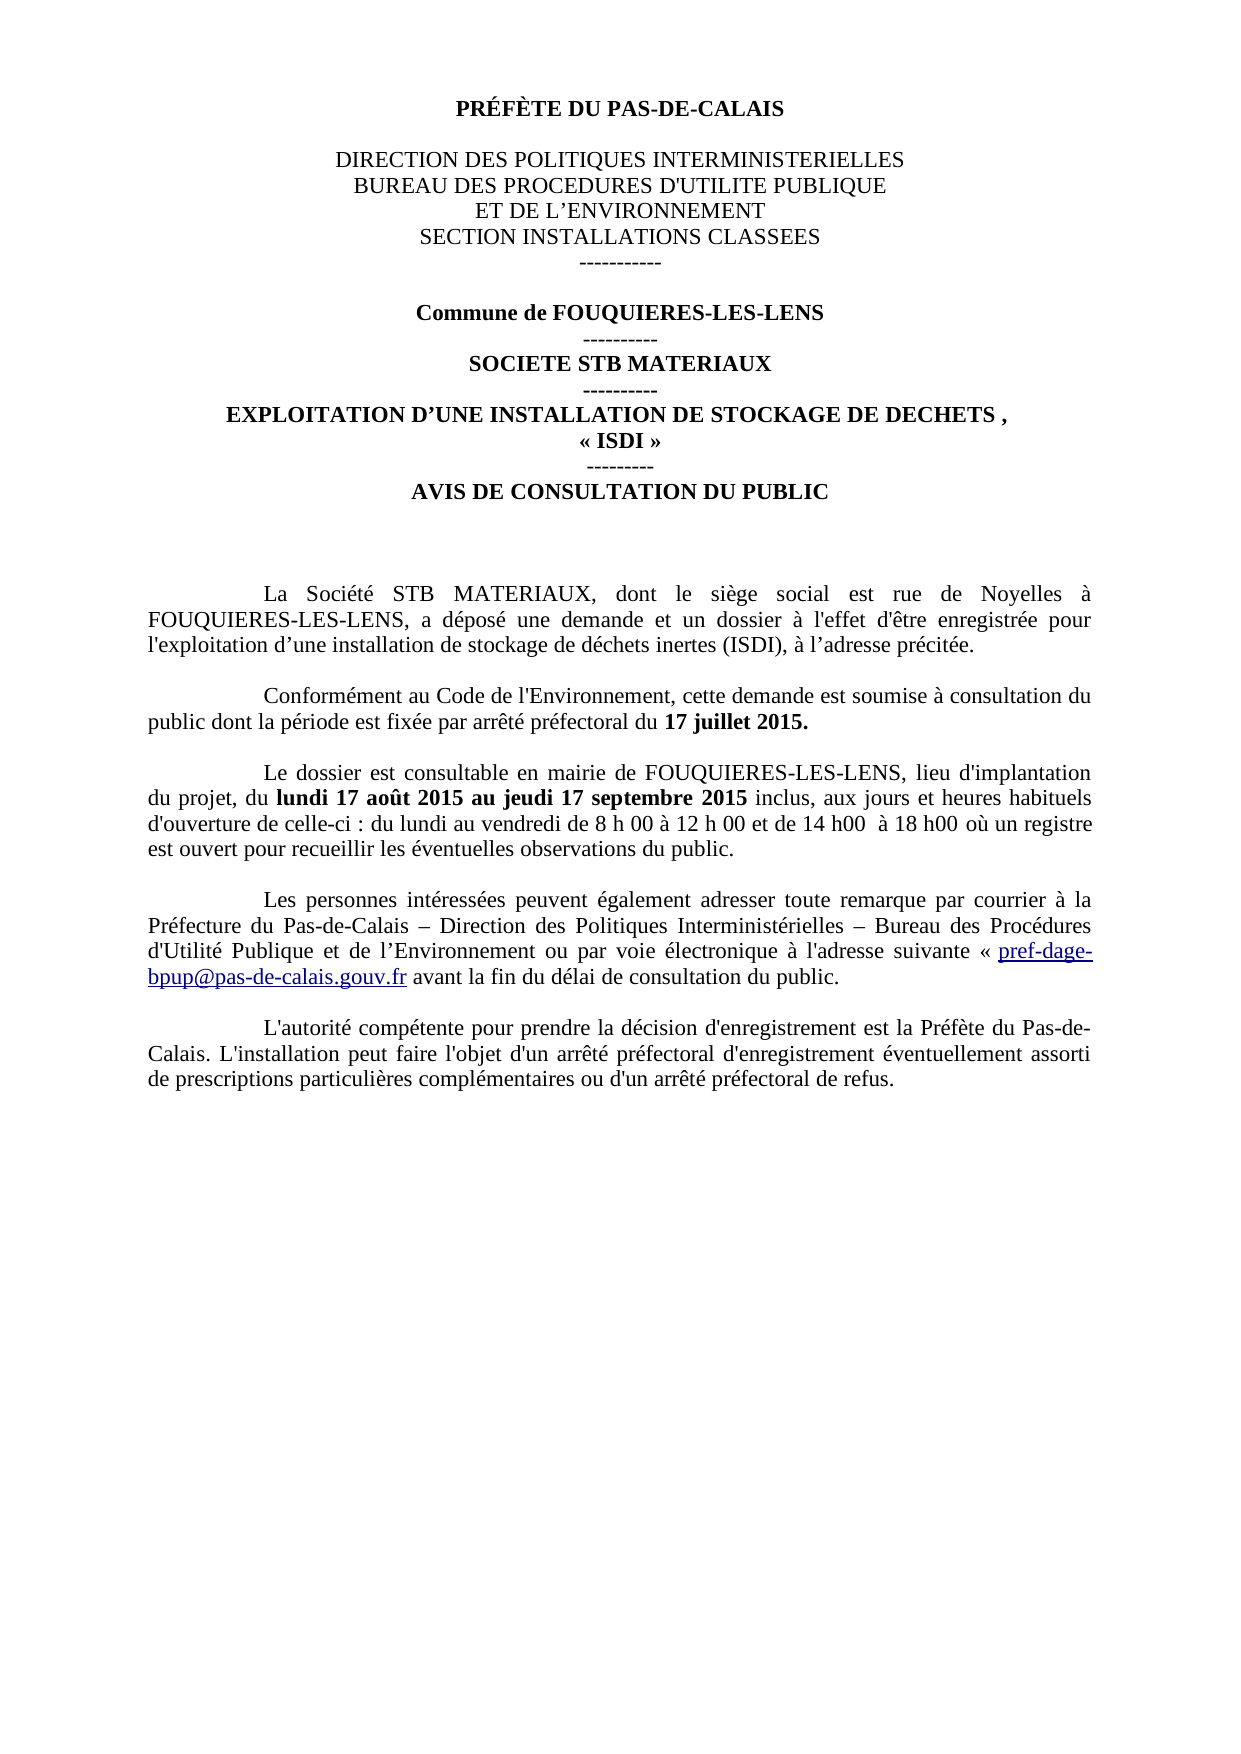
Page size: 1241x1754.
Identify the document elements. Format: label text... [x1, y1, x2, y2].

text ---------- [148, 326, 1093, 351]
text L'autorité compétente pour prendre la décision d'enregistrement est la Préfète du Pas-de-Calais. L'installation peut faire l'objet d'un arrêté préfectoral d'enregistrement éventuellement assorti de prescriptions particulières complémentaires ou d'un arrêté préfectoral de refus. [148, 1015, 1093, 1091]
text Conformément au Code de l'Environnement, cette demande est soumise à consultation du public dont la période est fixée par arrêté préfectoral du 17 juillet 2015. [148, 683, 1093, 734]
text DIRECTION DES POLITIQUES INTERMINISTERIELLES [148, 147, 1093, 173]
text Commune de FOUQUIERES-LES-LENS [148, 300, 1093, 326]
text ET DE L’ENVIRONNEMENT [148, 198, 1093, 224]
text BUREAU DES PROCEDURES D'UTILITE PUBLIQUE [148, 173, 1093, 198]
text EXPLOITATION D’UNE INSTALLATION DE STOCKAGE DE DECHETS , [148, 402, 1093, 428]
text SECTION INSTALLATIONS CLASSEES [148, 224, 1093, 249]
text ----------- [148, 249, 1093, 275]
text Le dossier est consultable en mairie de FOUQUIERES-LES-LENS, lieu d'implantation du projet, du lundi 17 août 2015 au jeudi 17 septembre 2015 inclus, aux jours et heures habituels d'ouverture de celle-ci : du lundi au vendredi de 8 h 00 à 12 h 00 et de 14 h00 à 18 h00 où un registre est ouvert pour recueillir les éventuelles observations du public. [148, 760, 1093, 862]
text --------- [148, 453, 1093, 479]
text Les personnes intéressées peuvent également adresser toute remarque par courrier à la Préfecture du Pas-de-Calais – Direction des Politiques Interministérielles – Bureau des Procédures d'Utilité Publique et de l’Environnement ou par voie électronique à l'adresse suivante « pref-dage-bpup@pas-de-calais.gouv.fr avant la fin du délai de consultation du public. [148, 887, 1093, 989]
text ---------- [148, 377, 1093, 402]
text « ISDI » [148, 428, 1093, 453]
subtitle PRÉFÈTE DU PAS-DE-CALAIS [148, 96, 1093, 122]
text La Société STB MATERIAUX, dont le siège social est rue de Noyelles à FOUQUIERES-LES-LENS, a déposé une demande et un dossier à l'effet d'être enregistrée pour l'exploitation d’une installation de stockage de déchets inertes (ISDI), à l’adresse précitée. [148, 581, 1093, 658]
text SOCIETE STB MATERIAUX [148, 351, 1093, 377]
text AVIS DE CONSULTATION DU PUBLIC [148, 479, 1093, 504]
